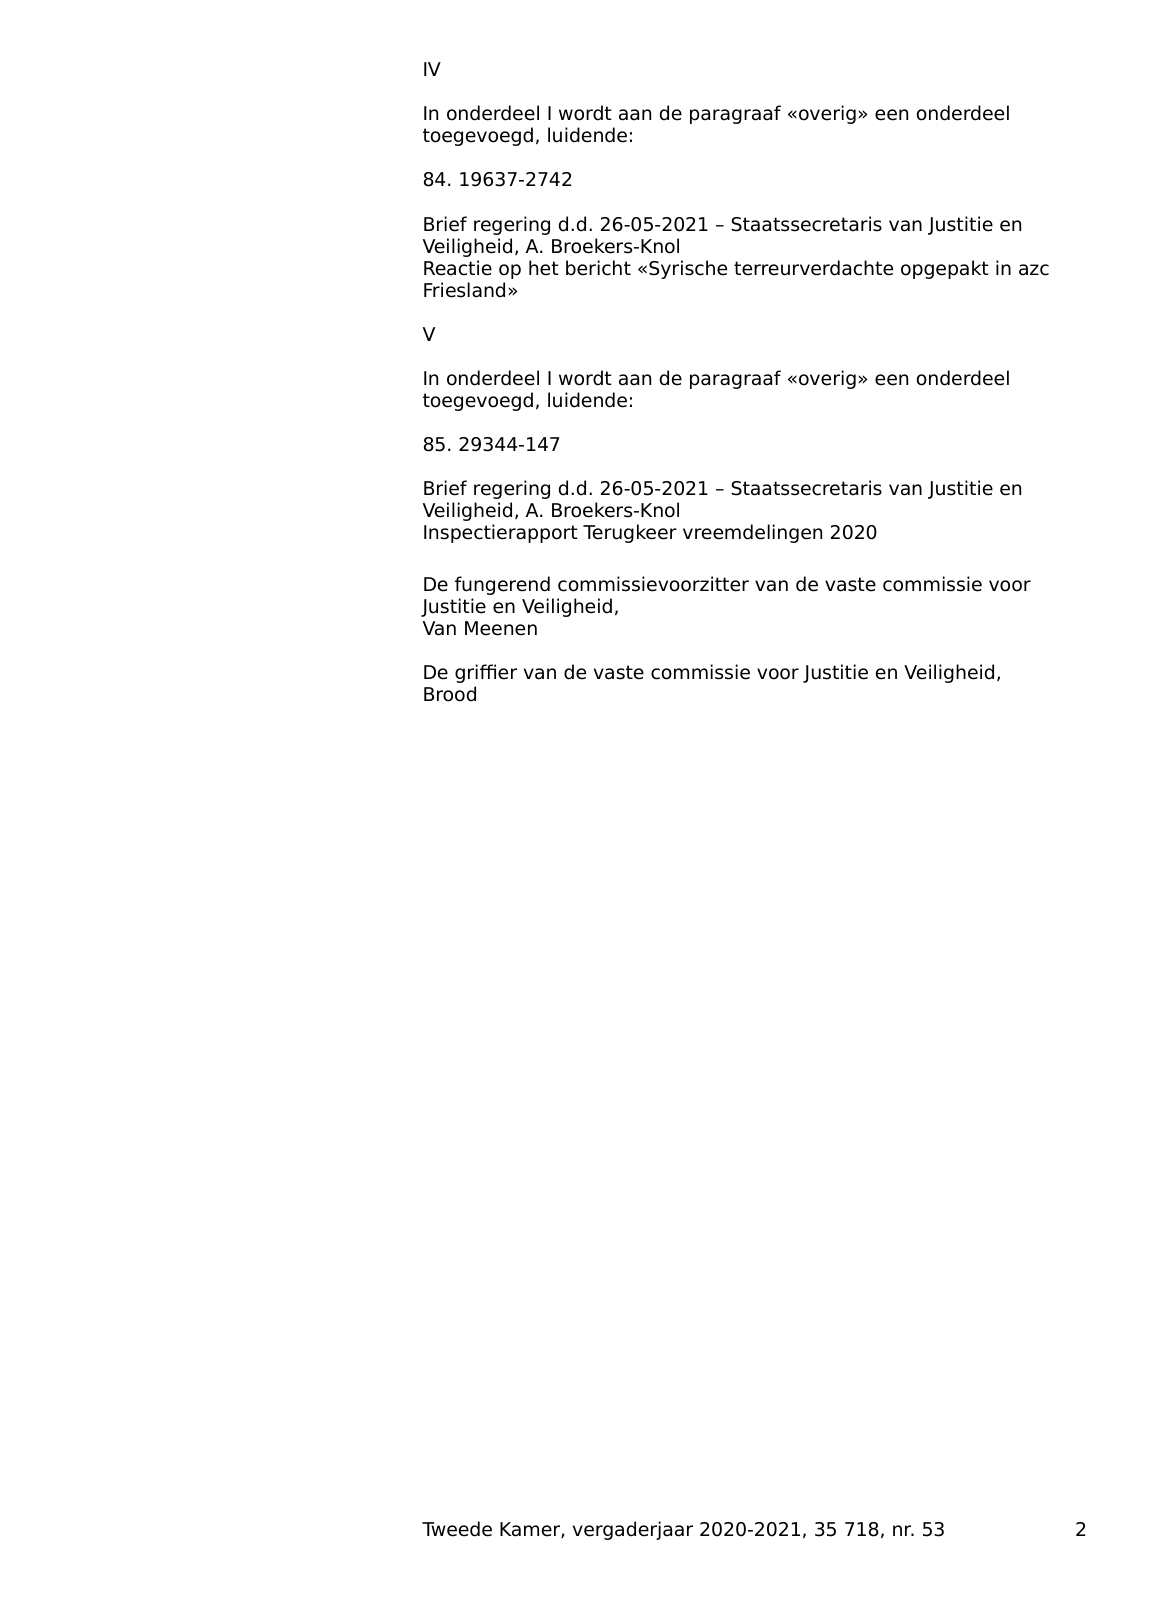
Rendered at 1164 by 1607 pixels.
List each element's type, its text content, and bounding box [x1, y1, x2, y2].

text Inspectierapport Terugkeer vreemdelingen 2020 [422, 522, 1087, 544]
subtitle 85. 29344-147 [422, 434, 1087, 456]
text In onderdeel I wordt aan de paragraaf «overig» een onderdeel toegevoegd, luidende: [422, 103, 1087, 147]
text Brief regering d.d. 26-05-2021 – Staatssecretaris van Justitie en Veiligheid, A. Broekers-Knol [422, 478, 1087, 522]
text De griffier van de vaste commissie voor Justitie en Veiligheid, Brood [422, 662, 1087, 706]
text Reactie op het bericht «Syrische terreurverdachte opgepakt in azc Friesland» [422, 257, 1087, 301]
subtitle IV [422, 59, 1087, 81]
subtitle 84. 19637-2742 [422, 169, 1087, 191]
text Brief regering d.d. 26-05-2021 – Staatssecretaris van Justitie en Veiligheid, A. Broekers-Knol [422, 213, 1087, 257]
subtitle V [422, 324, 1087, 346]
text De fungerend commissievoorzitter van de vaste commissie voor Justitie en Veiligheid, Van Meenen [422, 574, 1087, 640]
text In onderdeel I wordt aan de paragraaf «overig» een onderdeel toegevoegd, luidende: [422, 368, 1087, 412]
